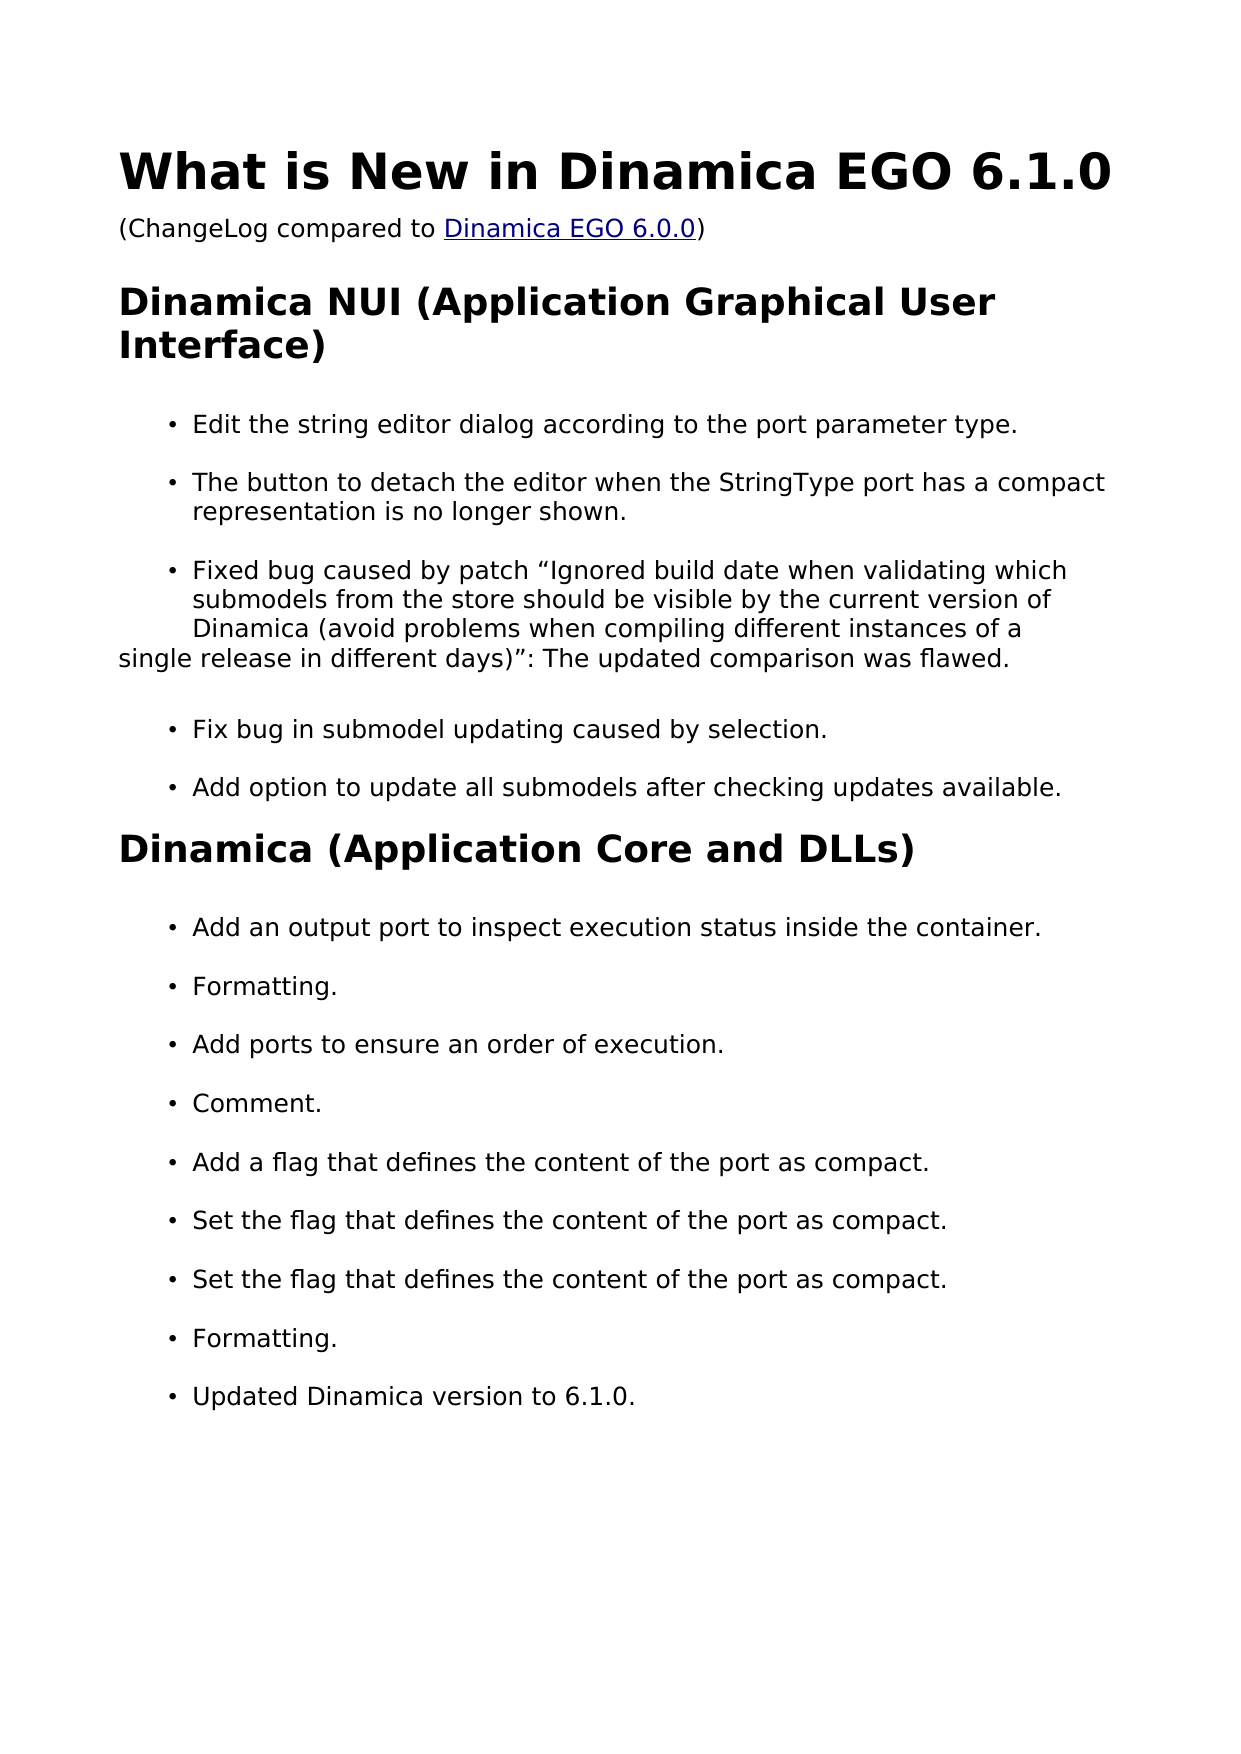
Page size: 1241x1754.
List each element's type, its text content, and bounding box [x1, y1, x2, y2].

list Fixed bug caused by patch “Ignored build date when validating which submodels from the store should be visible by the current version of Dinamica (avoid problems when compiling different instances of a [177, 556, 1122, 644]
list Formatting. [177, 1324, 1122, 1353]
list The button to detach the editor when the StringType port has a compact representation is no longer shown. [177, 468, 1122, 527]
subtitle Dinamica (Application Core and DLLs) [118, 828, 1122, 871]
list Set the flag that defines the content of the port as compact. [177, 1207, 1122, 1236]
text single release in different days)”: The updated comparison was flawed. [118, 644, 1122, 673]
subtitle Dinamica NUI (Application Graphical User Interface) [118, 281, 1122, 368]
subtitle What is New in Dinamica EGO 6.1.0 [118, 143, 1122, 201]
list Add option to update all submodels after checking updates available. [177, 773, 1122, 803]
list Add a flag that defines the content of the port as compact. [177, 1148, 1122, 1177]
list Formatting. [177, 972, 1122, 1001]
list Add an output port to inspect execution status inside the container. [177, 913, 1122, 942]
list Updated Dinamica version to 6.1.0. [177, 1382, 1122, 1412]
list Edit the string editor dialog according to the port parameter type. [177, 410, 1122, 439]
list Add ports to ensure an order of execution. [177, 1031, 1122, 1060]
list Comment. [177, 1089, 1122, 1118]
text (ChangeLog compared to Dinamica EGO 6.0.0) [118, 214, 1122, 243]
list Set the flag that defines the content of the port as compact. [177, 1265, 1122, 1294]
list Fix bug in submodel updating caused by selection. [177, 715, 1122, 744]
